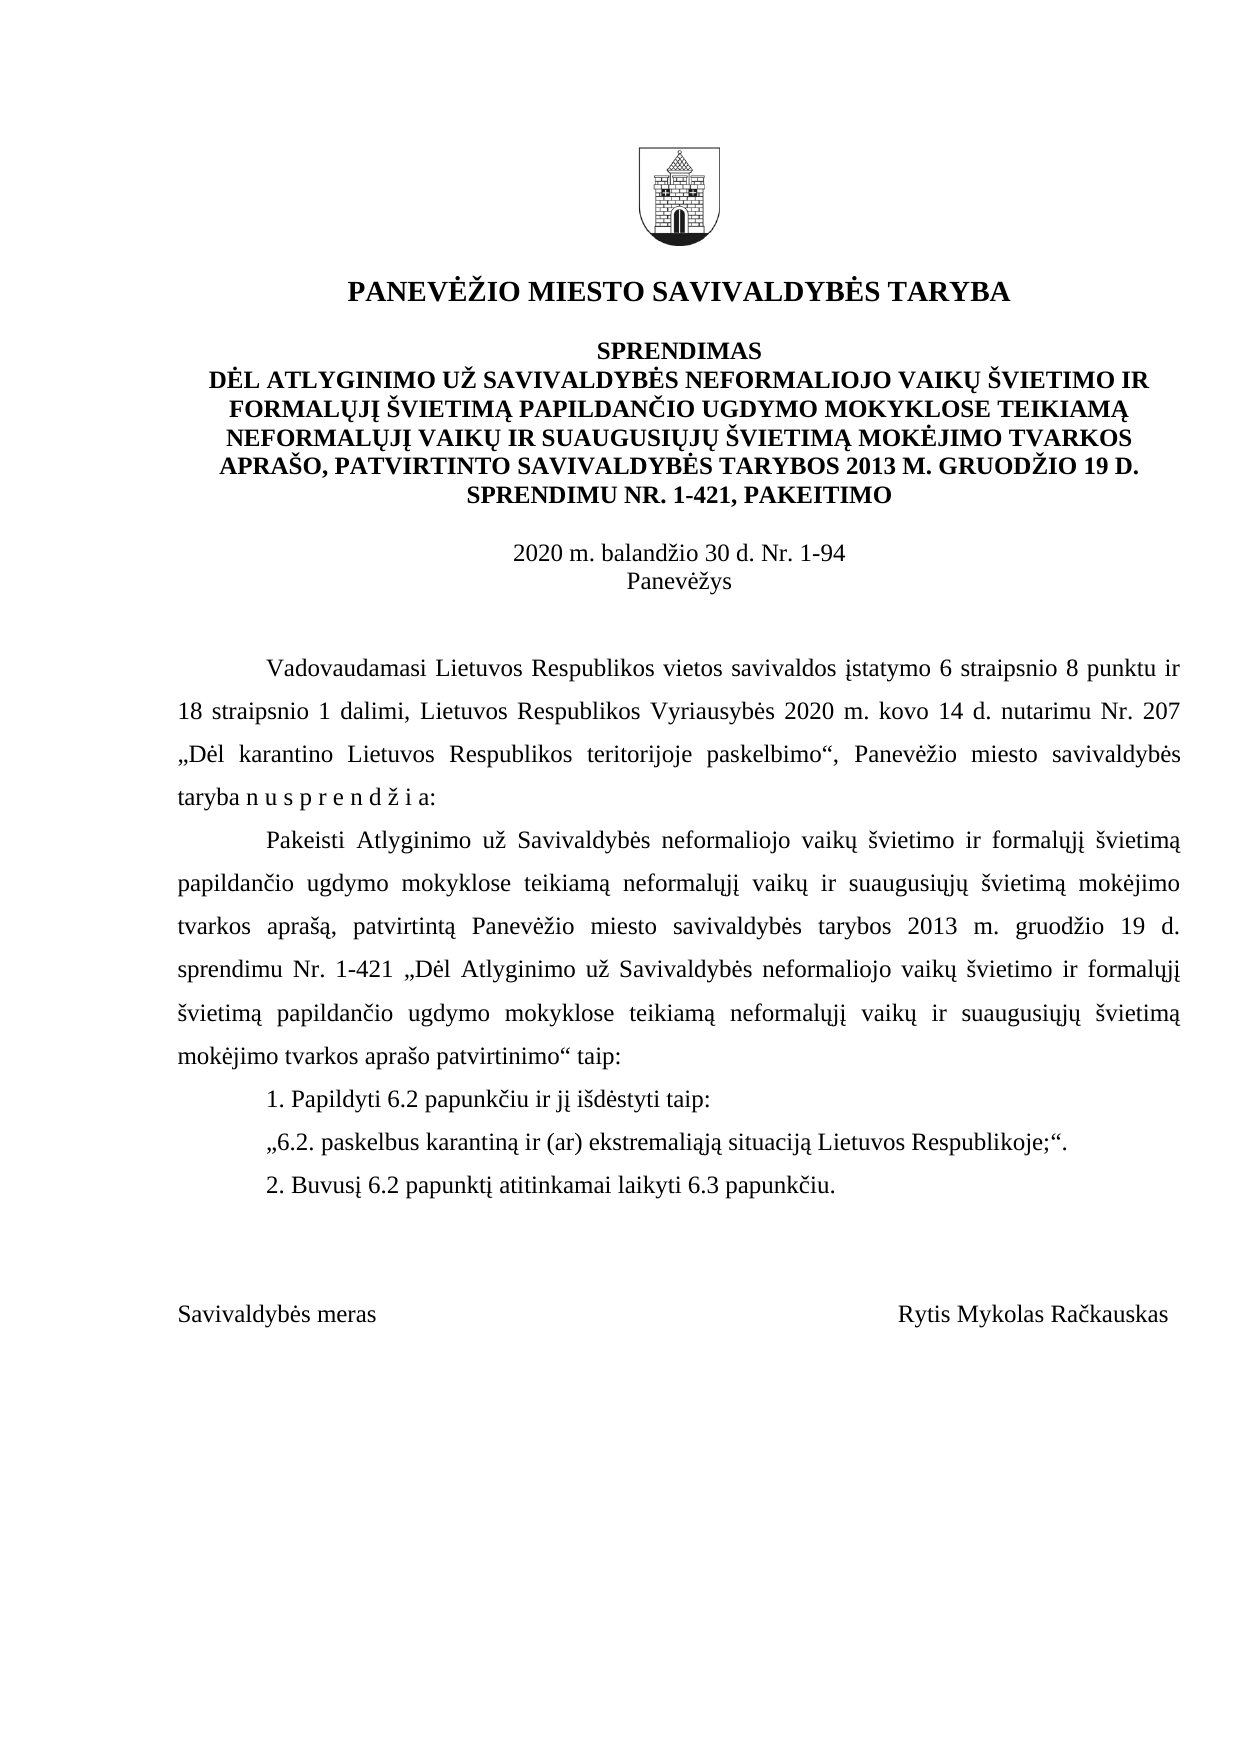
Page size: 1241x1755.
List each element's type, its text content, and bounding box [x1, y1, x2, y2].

text SPRENDIMAS [177, 336, 1181, 365]
text 1. Papildyti 6.2 papunkčiu ir jį išdėstyti taip: [177, 1084, 1181, 1113]
text Savivaldybės meras Rytis Mykolas Račkauskas [177, 1299, 1181, 1328]
text PANEVĖŽIO MIESTO SAVIVALDYBĖS TARYBA [177, 274, 1181, 308]
text Pakeisti Atlyginimo už Savivaldybės neformaliojo vaikų švietimo ir formalųjį švietimą papildančio ugdymo mokyklose teikiamą neformalųjį vaikų ir suaugusiųjų švietimą mokėjimo tvarkos aprašą, patvirtintą Panevėžio miesto savivaldybės tarybos 2013 m. gruodžio 19 d. sprendimu Nr. 1-421 „Dėl Atlyginimo už Savivaldybės neformaliojo vaikų švietimo ir formalųjį švietimą papildančio ugdymo mokyklose teikiamą neformalųjį vaikų ir suaugusiųjų švietimą mokėjimo tvarkos aprašo patvirtinimo“ taip: [177, 825, 1181, 1069]
text 2. Buvusį 6.2 papunktį atitinkamai laikyti 6.3 papunkčiu. [177, 1170, 1181, 1199]
text „6.2. paskelbus karantiną ir (ar) ekstremaliąją situaciją Lietuvos Respublikoje;“. [177, 1127, 1181, 1156]
text 2020 m. balandžio 30 d. Nr. 1-94 [177, 538, 1181, 566]
text Vadovaudamasi Lietuvos Respublikos vietos savivaldos įstatymo 6 straipsnio 8 punktu ir 18 straipsnio 1 dalimi, Lietuvos Respublikos Vyriausybės 2020 m. kovo 14 d. nutarimu Nr. 207 „Dėl karantino Lietuvos Respublikos teritorijoje paskelbimo“, Panevėžio miesto savivaldybės taryba n u s p r e n d ž i a: [177, 653, 1181, 811]
text Panevėžys [177, 566, 1181, 595]
text DĖL ATLYGINIMO UŽ SAVIVALDYBĖS NEFORMALIOJO VAIKŲ ŠVIETIMO IR FORMALŲJĮ ŠVIETIMĄ PAPILDANČIO UGDYMO MOKYKLOSE TEIKIAMĄ NEFORMALŲJĮ VAIKŲ IR SUAUGUSIŲJŲ ŠVIETIMĄ MOKĖJIMO TVARKOS APRAŠO, PATVIRTINTO SAVIVALDYBĖS TARYBOS 2013 M. GRUODŽIO 19 D. SPRENDIMU NR. 1-421, PAKEITIMO [177, 365, 1181, 509]
